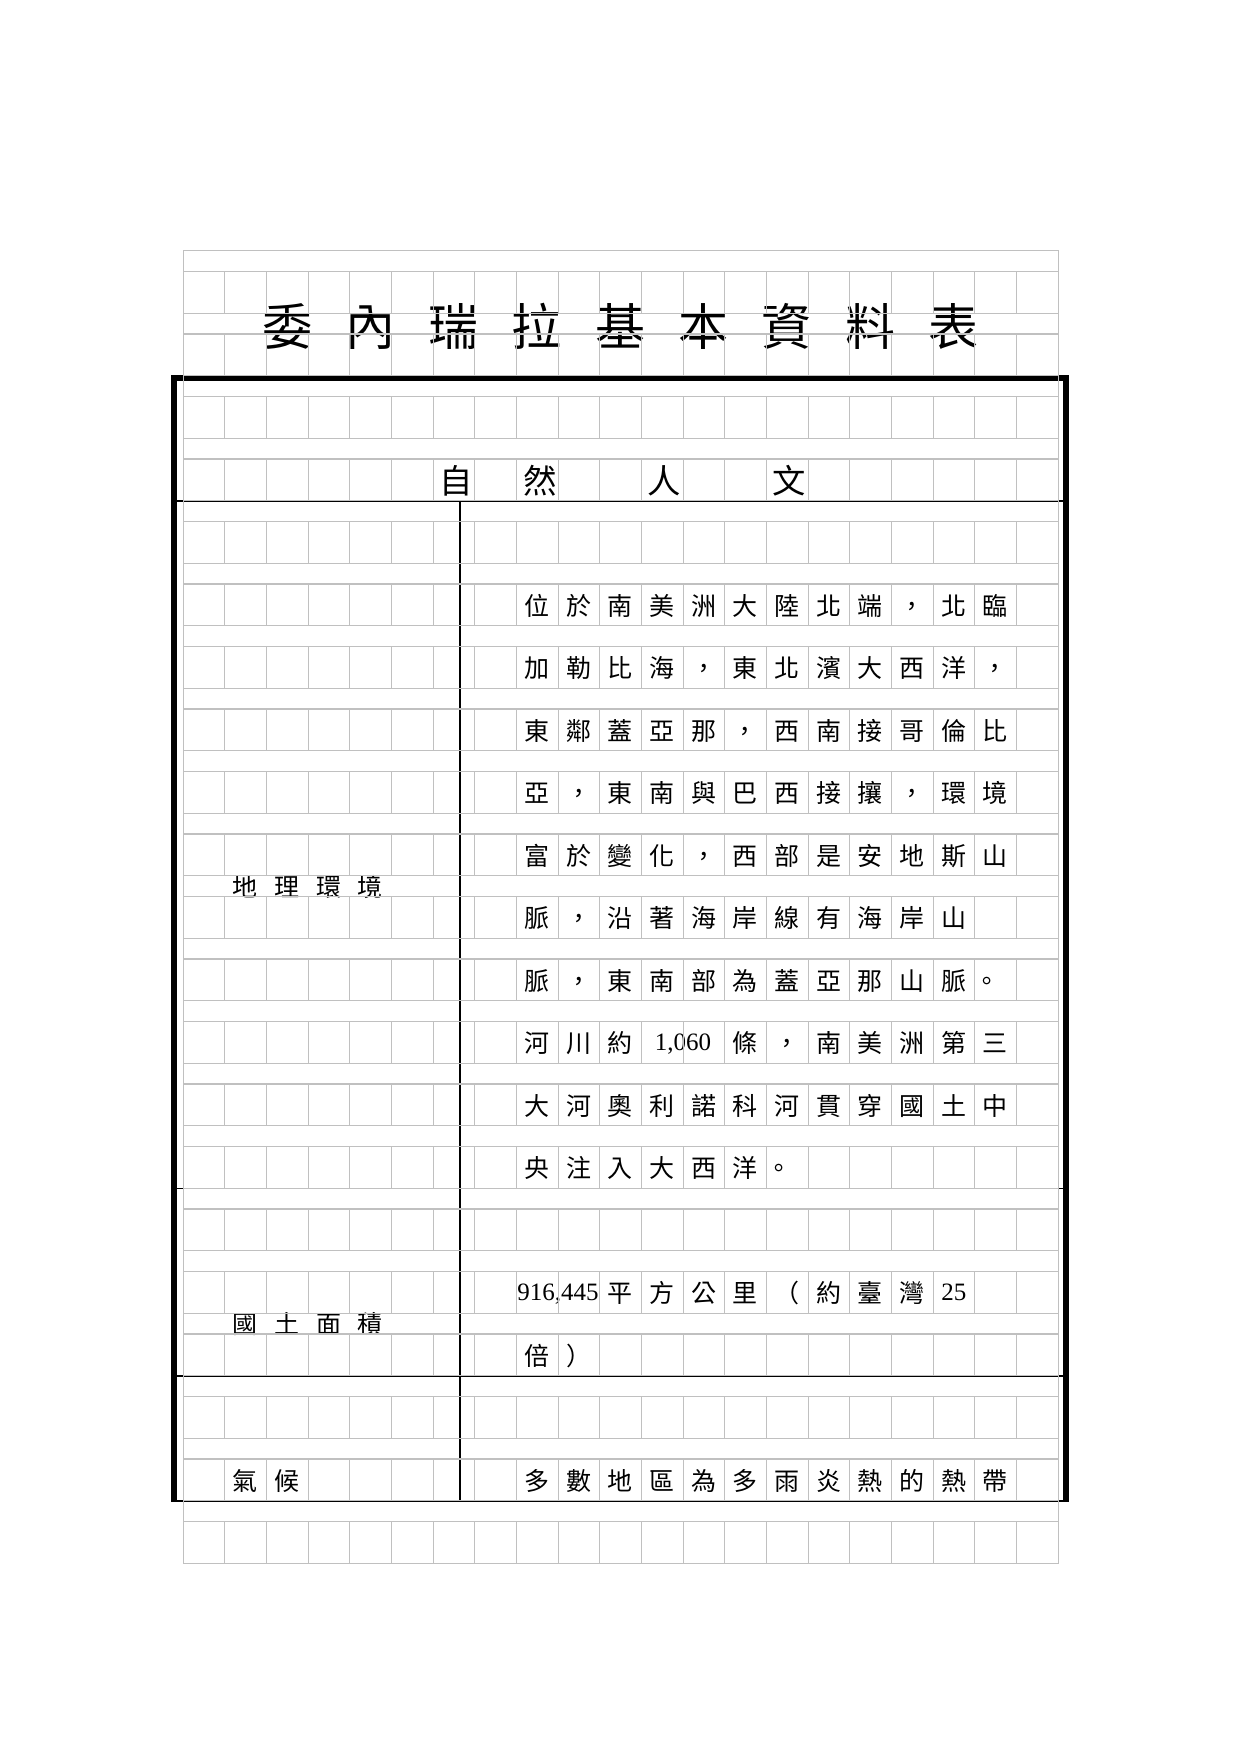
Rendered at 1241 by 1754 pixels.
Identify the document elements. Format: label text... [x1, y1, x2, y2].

text 委內瑞拉基本資料表 [392, 335, 433, 375]
text 委內瑞拉基本資料表 [892, 272, 933, 313]
table_cell 地理環境 [392, 1022, 433, 1063]
table_header [809, 397, 849, 438]
table_cell 916,445平方公里（約臺灣25倍） [600, 1210, 641, 1250]
text 委內瑞拉基本資料表 [975, 272, 1016, 313]
table_cell 國土面積 [350, 1335, 391, 1375]
table_cell 地理環境 [350, 897, 391, 938]
table_cell 地理環境 [184, 522, 224, 563]
text 委內瑞拉基本資料表 [859, 314, 883, 333]
table_cell 地理環境 [225, 1085, 266, 1125]
text 委內瑞拉基本資料表 [267, 272, 308, 313]
table_cell [309, 1460, 349, 1500]
table_cell 地理環境 [245, 876, 290, 896]
text 委內瑞拉基本資料表 [600, 335, 641, 375]
text 委內瑞拉基本資料表 [684, 335, 724, 375]
table_header [184, 460, 224, 500]
table_cell 位於南美洲大陸北端，北臨加勒比海，東北濱大西洋，東鄰蓋亞那，西南接哥倫比亞，東南與巴西接攘，環境富於變化，西部是安地斯山脈，沿著海岸線有海岸山脈，東南部為蓋亞那山脈。河川約1,060條，南美洲第三大河奧利諾科河貫穿國土中央注入大西洋。 [461, 939, 1058, 958]
table_cell [434, 1397, 459, 1438]
table_cell 地理環境 [392, 522, 433, 563]
table_cell 916,445平方公里（約臺灣25倍） [684, 1272, 724, 1313]
table_cell 地理環境 [292, 876, 459, 896]
table_cell 多數地區為多雨炎熱的熱帶氣候，全年分為雨季及乾季，山區氣溫稍低。首都卡拉卡斯（Caracas）位於委國北部地區，海拔約750至900公尺，鄰近加勒比海，年均溫約攝氏22至27度，四季如春。 [461, 1439, 1058, 1458]
table_cell 位於南美洲大陸北端，北臨加勒比海，東北濱大西洋，東鄰蓋亞那，西南接哥倫比亞，東南與巴西接攘，環境富於變化，西部是安地斯山脈，沿著海岸線有海岸山脈，東南部為蓋亞那山脈。河川約1,060條，南美洲第三大河奧利諾科河貫穿國土中央注入大西洋。 [1059, 502, 1063, 1188]
table_cell 國土面積 [184, 1210, 224, 1250]
table_cell 916,445平方公里（約臺灣25倍） [767, 1210, 808, 1250]
table_cell 916,445平方公里（約臺灣25倍） [461, 1314, 1058, 1333]
text 委內瑞拉基本資料表 [767, 341, 808, 375]
table_header [225, 460, 266, 500]
table_cell 916,445平方公里（約臺灣25倍） [975, 1210, 1016, 1250]
table_cell 位於南美洲大陸北端，北臨加勒比海，東北濱大西洋，東鄰蓋亞那，西南接哥倫比亞，東南與巴西接攘，環境富於變化，西部是安地斯山脈，沿著海岸線有海岸山脈，東南部為蓋亞那山脈。河川約1,060條，南美洲第三大河奧利諾科河貫穿國土中央注入大西洋。 [461, 1064, 1058, 1083]
text 委內瑞拉基本資料表 [1017, 272, 1058, 313]
table_cell 國土面積 [309, 1335, 349, 1375]
table_header [184, 439, 1058, 458]
text 委內瑞拉基本資料表 [642, 272, 683, 313]
table_cell 國土面積 [392, 1272, 433, 1313]
table_cell 國土面積 [350, 1272, 391, 1313]
text 委內瑞拉基本資料表 [809, 335, 849, 375]
table_cell [309, 1397, 349, 1438]
table_header [475, 460, 516, 500]
table_cell 地理環境 [184, 585, 224, 625]
table_header 自 [434, 460, 474, 500]
text 委內瑞拉基本資料表 [267, 335, 285, 345]
table_cell 916,445平方公里（約臺灣25倍） [684, 1210, 724, 1250]
table_cell 國土面積 [350, 1210, 391, 1250]
text 委內瑞拉基本資料表 [850, 272, 891, 313]
table_cell 地理環境 [434, 710, 459, 750]
text 委內瑞拉基本資料表 [934, 335, 974, 375]
table_cell 位於南美洲大陸北端，北臨加勒比海，東北濱大西洋，東鄰蓋亞那，西南接哥倫比亞，東南與巴西接攘，環境富於變化，西部是安地斯山脈，沿著海岸線有海岸山脈，東南部為蓋亞那山脈。河川約1,060條，南美洲第三大河奧利諾科河貫穿國土中央注入大西洋。 [461, 751, 1058, 771]
table_cell 地理環境 [350, 1022, 391, 1063]
table_cell 916,445平方公里（約臺灣25倍） [767, 1335, 808, 1375]
table_cell 地理環境 [392, 1147, 433, 1188]
table_cell 916,445平方公里（約臺灣25倍） [850, 1210, 891, 1250]
table_cell 916,445平方公里（約臺灣25倍） [461, 1251, 1058, 1271]
table_cell [392, 1460, 433, 1500]
text 委內瑞拉基本資料表 [184, 335, 224, 375]
table_header [850, 397, 891, 438]
table_header [725, 397, 766, 438]
table_cell 916,445平方公里（約臺灣25倍） [475, 1272, 516, 1313]
text 委內瑞拉基本資料表 [1017, 335, 1058, 375]
table_cell 地理環境 [392, 710, 433, 750]
table_cell 位於南美洲大陸北端，北臨加勒比海，東北濱大西洋，東鄰蓋亞那，西南接哥倫比亞，東南與巴西接攘，環境富於變化，西部是安地斯山脈，沿著海岸線有海岸山脈，東南部為蓋亞那山脈。河川約1,060條，南美洲第三大河奧利諾科河貫穿國土中央注入大西洋。 [461, 564, 1058, 583]
table_cell 地理環境 [225, 710, 266, 750]
table_cell 地理環境 [184, 1064, 459, 1083]
text 委內瑞拉基本資料表 [559, 335, 599, 375]
table_cell 916,445平方公里（約臺灣25倍） [1059, 1189, 1063, 1375]
table_header [684, 460, 724, 500]
table_cell 916,445平方公里（約臺灣25倍） [517, 1335, 558, 1375]
table_cell [225, 1397, 266, 1438]
table_cell 916,445平方公里（約臺灣25倍） [1017, 1210, 1058, 1250]
table_cell 地理環境 [184, 626, 459, 646]
table_cell 地理環境 [309, 585, 349, 625]
table_header 文 [767, 460, 808, 500]
table_cell 地理環境 [434, 960, 459, 1000]
table_cell 地理環境 [434, 1147, 459, 1188]
table_header [350, 397, 391, 438]
table_cell 地理環境 [184, 689, 459, 708]
text 委內瑞拉基本資料表 [434, 335, 474, 375]
text 委內瑞拉基本資料表 [684, 272, 724, 313]
table_header 然 [517, 460, 558, 500]
text 委內瑞拉基本資料表 [642, 335, 683, 375]
text 委內瑞拉基本資料表 [184, 314, 285, 333]
table_header [350, 460, 391, 500]
table_cell 地理環境 [184, 960, 224, 1000]
table_cell 地理環境 [184, 1126, 459, 1146]
table_cell 916,445平方公里（約臺灣25倍） [809, 1272, 849, 1313]
table_cell 國土面積 [184, 1335, 224, 1375]
text 委內瑞拉基本資料表 [975, 335, 1016, 375]
table_cell 916,445平方公里（約臺灣25倍） [850, 1335, 891, 1375]
table_header [267, 397, 308, 438]
table_cell 916,445平方公里（約臺灣25倍） [934, 1272, 974, 1313]
table_header [1017, 460, 1058, 500]
text 委內瑞拉基本資料表 [225, 335, 266, 375]
table_cell 地理環境 [184, 710, 224, 750]
table_cell 地理環境 [184, 502, 459, 521]
table_cell 國土面積 [236, 1315, 253, 1332]
text 委內瑞拉基本資料表 [767, 272, 808, 313]
table_header [975, 397, 1016, 438]
table_cell 多數地區為多雨炎熱的熱帶氣候，全年分為雨季及乾季，山區氣溫稍低。首都卡拉卡斯（Caracas）位於委國北部地區，海拔約750至900公尺，鄰近加勒比海，年均溫約攝氏22至27度，四季如春。 [461, 1377, 1058, 1396]
table_cell 地理環境 [434, 647, 459, 688]
table_header [225, 397, 266, 438]
table_cell 916,445平方公里（約臺灣25倍） [684, 1335, 724, 1375]
table_header [184, 397, 224, 438]
table_cell [184, 1377, 459, 1396]
table_cell 位於南美洲大陸北端，北臨加勒比海，東北濱大西洋，東鄰蓋亞那，西南接哥倫比亞，東南與巴西接攘，環境富於變化，西部是安地斯山脈，沿著海岸線有海岸山脈，東南部為蓋亞那山脈。河川約1,060條，南美洲第三大河奧利諾科河貫穿國土中央注入大西洋。 [461, 1126, 1058, 1146]
text 委內瑞拉基本資料表 [390, 314, 436, 333]
text 委內瑞拉基本資料表 [434, 272, 474, 313]
table_cell 地理環境 [225, 835, 266, 875]
table_header [642, 397, 683, 438]
table_cell 916,445平方公里（約臺灣25倍） [475, 1210, 516, 1250]
table_cell 地理環境 [350, 710, 391, 750]
table_cell 916,445平方公里（約臺灣25倍） [642, 1272, 683, 1313]
table_cell 位於南美洲大陸北端，北臨加勒比海，東北濱大西洋，東鄰蓋亞那，西南接哥倫比亞，東南與巴西接攘，環境富於變化，西部是安地斯山脈，沿著海岸線有海岸山脈，東南部為蓋亞那山脈。河川約1,060條，南美洲第三大河奧利諾科河貫穿國土中央注入大西洋。 [461, 876, 1058, 896]
table_cell 地理環境 [184, 1147, 224, 1188]
table_cell 地理環境 [184, 772, 224, 813]
table_cell 916,445平方公里（約臺灣25倍） [461, 1189, 1058, 1208]
text 委內瑞拉基本資料表 [184, 251, 1058, 271]
table_cell [184, 1397, 224, 1438]
table_cell 地理環境 [309, 1147, 349, 1188]
table_cell 916,445平方公里（約臺灣25倍） [642, 1335, 683, 1375]
text 委內瑞拉基本資料表 [887, 314, 951, 333]
table_cell 地理環境 [350, 522, 391, 563]
table_cell 國土面積 [434, 1210, 459, 1250]
text 委內瑞拉基本資料表 [517, 272, 558, 313]
table_cell 地理環境 [225, 897, 266, 938]
table_header [600, 460, 641, 500]
table_cell 地理環境 [392, 585, 433, 625]
table_cell 地理環境 [267, 710, 308, 750]
table_header [600, 397, 641, 438]
text 委內瑞拉基本資料表 [934, 272, 974, 313]
table_cell 916,445平方公里（約臺灣25倍） [559, 1210, 599, 1250]
table_cell 地理環境 [434, 835, 459, 875]
table_cell 地理環境 [350, 1147, 391, 1188]
table_cell 916,445平方公里（約臺灣25倍） [559, 1335, 599, 1375]
table_header [559, 397, 599, 438]
table_header [892, 397, 933, 438]
table_cell 地理環境 [267, 897, 308, 938]
table_cell 國土面積 [267, 1210, 308, 1250]
table_cell 916,445平方公里（約臺灣25倍） [934, 1335, 974, 1375]
table_cell 地理環境 [225, 1022, 266, 1063]
table_header [892, 460, 933, 500]
table_cell 916,445平方公里（約臺灣25倍） [461, 1335, 474, 1375]
table_header [934, 460, 974, 500]
table_cell 916,445平方公里（約臺灣25倍） [517, 1210, 558, 1250]
table_cell 916,445平方公里（約臺灣25倍） [475, 1335, 516, 1375]
table_cell 地理環境 [350, 585, 391, 625]
table_cell 地理環境 [184, 647, 224, 688]
table_cell 地理環境 [267, 960, 308, 1000]
table_header [392, 397, 433, 438]
table_cell 國土面積 [184, 1189, 459, 1208]
table_cell 地理環境 [309, 1085, 349, 1125]
table_cell [177, 1377, 183, 1500]
table_cell 地理環境 [225, 585, 266, 625]
table_cell 916,445平方公里（約臺灣25倍） [892, 1272, 933, 1313]
table_cell 國土面積 [364, 1314, 459, 1333]
table_cell 地理環境 [225, 772, 266, 813]
text 委內瑞拉基本資料表 [892, 335, 933, 375]
table_cell 916,445平方公里（約臺灣25倍） [850, 1272, 891, 1313]
table_header [725, 460, 766, 500]
table_cell 916,445平方公里（約臺灣25倍） [600, 1272, 641, 1313]
text 委內瑞拉基本資料表 [850, 335, 891, 375]
text 委內瑞拉基本資料表 [475, 272, 516, 313]
table_cell [184, 1439, 459, 1458]
table_cell 位於南美洲大陸北端，北臨加勒比海，東北濱大西洋，東鄰蓋亞那，西南接哥倫比亞，東南與巴西接攘，環境富於變化，西部是安地斯山脈，沿著海岸線有海岸山脈，東南部為蓋亞那山脈。河川約1,060條，南美洲第三大河奧利諾科河貫穿國土中央注入大西洋。 [461, 626, 1058, 646]
table_cell 地理環境 [177, 502, 183, 1188]
table_cell 地理環境 [350, 647, 391, 688]
table_cell 地理環境 [309, 1022, 349, 1063]
table_cell 地理環境 [267, 1085, 308, 1125]
table_cell 國土面積 [328, 1314, 362, 1333]
table_cell [434, 1460, 459, 1500]
table_cell 916,445平方公里（約臺灣25倍） [642, 1210, 683, 1250]
table_cell 地理環境 [184, 814, 459, 833]
table_header [177, 381, 183, 500]
table_cell 國土面積 [177, 1189, 183, 1375]
table_cell 地理環境 [434, 522, 459, 563]
table_cell 地理環境 [184, 876, 248, 896]
table_cell 位於南美洲大陸北端，北臨加勒比海，東北濱大西洋，東鄰蓋亞那，西南接哥倫比亞，東南與巴西接攘，環境富於變化，西部是安地斯山脈，沿著海岸線有海岸山脈，東南部為蓋亞那山脈。河川約1,060條，南美洲第三大河奧利諾科河貫穿國土中央注入大西洋。 [461, 1001, 1058, 1021]
table_cell 916,445平方公里（約臺灣25倍） [725, 1335, 766, 1375]
table_cell 地理環境 [267, 585, 308, 625]
text 委內瑞拉基本資料表 [955, 314, 1058, 333]
table_cell 國土面積 [309, 1272, 349, 1313]
table_cell 地理環境 [184, 897, 224, 938]
table_cell 國土面積 [184, 1251, 459, 1271]
table_cell 國土面積 [267, 1272, 308, 1313]
table_cell 916,445平方公里（約臺灣25倍） [1017, 1335, 1058, 1375]
text 委內瑞拉基本資料表 [439, 314, 520, 333]
text 委內瑞拉基本資料表 [559, 272, 599, 313]
text 委內瑞拉基本資料表 [517, 335, 558, 375]
table_cell 916,445平方公里（約臺灣25倍） [975, 1335, 1016, 1375]
table_cell 地理環境 [184, 1001, 459, 1021]
table_cell 國土面積 [434, 1335, 459, 1375]
text 委內瑞拉基本資料表 [725, 335, 766, 375]
table_cell 地理環境 [434, 585, 459, 625]
table_cell 地理環境 [309, 522, 349, 563]
table_cell 916,445平方公里（約臺灣25倍） [725, 1272, 766, 1313]
table_cell 地理環境 [434, 1022, 459, 1063]
table_cell 916,445平方公里（約臺灣25倍） [934, 1210, 974, 1250]
table_cell 地理環境 [225, 960, 266, 1000]
table_cell 地理環境 [184, 1022, 224, 1063]
table_cell 地理環境 [309, 710, 349, 750]
table_cell 916,445平方公里（約臺灣25倍） [809, 1335, 849, 1375]
text 委內瑞拉基本資料表 [475, 335, 516, 375]
table_cell 國土面積 [434, 1272, 459, 1313]
table_cell 國土面積 [225, 1335, 266, 1375]
table_cell 地理環境 [434, 772, 459, 813]
table_cell 地理環境 [309, 647, 349, 688]
table_cell 916,445平方公里（約臺灣25倍） [517, 1272, 558, 1313]
table_cell 地理環境 [184, 1085, 224, 1125]
text 委內瑞拉基本資料表 [632, 314, 696, 333]
text 委內瑞拉基本資料表 [267, 344, 308, 375]
table_cell 國土面積 [287, 1314, 327, 1333]
table_cell 地理環境 [267, 835, 308, 875]
table_header [1059, 381, 1063, 500]
table_cell 地理環境 [267, 1147, 308, 1188]
table_cell 國土面積 [225, 1210, 266, 1250]
table_cell 候 [267, 1460, 308, 1500]
text 委內瑞拉基本資料表 [225, 272, 266, 313]
table_cell 地理環境 [225, 1147, 266, 1188]
table_cell 916,445平方公里（約臺灣25倍） [975, 1272, 1016, 1313]
table_cell 916,445平方公里（約臺灣25倍） [1017, 1272, 1058, 1313]
table_cell 地理環境 [350, 960, 391, 1000]
table_cell [350, 1397, 391, 1438]
table_header [267, 460, 308, 500]
table_cell [392, 1397, 433, 1438]
text 委內瑞拉基本資料表 [392, 272, 433, 313]
table_cell 地理環境 [184, 751, 459, 771]
table_cell 氣 [225, 1460, 266, 1500]
table_cell 地理環境 [350, 1085, 391, 1125]
table_cell 地理環境 [225, 522, 266, 563]
table_cell 地理環境 [434, 1085, 459, 1125]
table_cell 地理環境 [392, 647, 433, 688]
table_cell 位於南美洲大陸北端，北臨加勒比海，東北濱大西洋，東鄰蓋亞那，西南接哥倫比亞，東南與巴西接攘，環境富於變化，西部是安地斯山脈，沿著海岸線有海岸山脈，東南部為蓋亞那山脈。河川約1,060條，南美洲第三大河奧利諾科河貫穿國土中央注入大西洋。 [461, 814, 1058, 833]
table_cell 地理環境 [184, 564, 459, 583]
table_header [684, 397, 724, 438]
table_cell 地理環境 [309, 772, 349, 813]
text 委內瑞拉基本資料表 [725, 272, 766, 313]
table_header [309, 397, 349, 438]
table_cell 地理環境 [225, 647, 266, 688]
text 委內瑞拉基本資料表 [524, 314, 608, 333]
table_cell 916,445平方公里（約臺灣25倍） [809, 1210, 849, 1250]
text 委內瑞拉基本資料表 [600, 272, 641, 308]
text 委內瑞拉基本資料表 [284, 314, 350, 333]
table_cell 地理環境 [267, 772, 308, 813]
table_cell 地理環境 [392, 960, 433, 1000]
table_cell 地理環境 [392, 772, 433, 813]
table_cell 國土面積 [255, 1314, 285, 1333]
text 委內瑞拉基本資料表 [354, 318, 367, 333]
table_cell 916,445平方公里（約臺灣25倍） [892, 1210, 933, 1250]
table_cell 國土面積 [309, 1210, 349, 1250]
table_cell 地理環境 [309, 835, 349, 875]
table_cell 位於南美洲大陸北端，北臨加勒比海，東北濱大西洋，東鄰蓋亞那，西南接哥倫比亞，東南與巴西接攘，環境富於變化，西部是安地斯山脈，沿著海岸線有海岸山脈，東南部為蓋亞那山脈。河川約1,060條，南美洲第三大河奧利諾科河貫穿國土中央注入大西洋。 [461, 502, 1058, 521]
table_header [1017, 397, 1058, 438]
table_header [559, 460, 599, 500]
table_cell 916,445平方公里（約臺灣25倍） [461, 1210, 474, 1250]
table_cell 916,445平方公里（約臺灣25倍） [725, 1210, 766, 1250]
table_cell 地理環境 [267, 522, 308, 563]
table_header [850, 460, 891, 500]
table_header [517, 397, 558, 438]
table_cell 916,445平方公里（約臺灣25倍） [461, 1272, 474, 1313]
table_cell 地理環境 [184, 835, 224, 875]
table_cell 地理環境 [309, 960, 349, 1000]
table_cell 國土面積 [267, 1335, 308, 1375]
table_cell 地理環境 [392, 897, 433, 938]
table_cell 地理環境 [267, 647, 308, 688]
table_header [934, 397, 974, 438]
table_header [184, 381, 1058, 396]
table_cell 地理環境 [434, 897, 459, 938]
table_cell 國土面積 [392, 1210, 433, 1250]
text 委內瑞拉基本資料表 [709, 314, 855, 333]
text 委內瑞拉基本資料表 [309, 335, 349, 375]
text 委內瑞拉基本資料表 [184, 272, 224, 313]
table_header 人 [642, 460, 683, 500]
table_cell 地理環境 [350, 772, 391, 813]
table_header [975, 460, 1016, 500]
table_cell 916,445平方公里（約臺灣25倍） [600, 1335, 641, 1375]
table_cell 916,445平方公里（約臺灣25倍） [559, 1272, 599, 1313]
table_cell 916,445平方公里（約臺灣25倍） [767, 1272, 808, 1313]
table_cell 位於南美洲大陸北端，北臨加勒比海，東北濱大西洋，東鄰蓋亞那，西南接哥倫比亞，東南與巴西接攘，環境富於變化，西部是安地斯山脈，沿著海岸線有海岸山脈，東南部為蓋亞那山脈。河川約1,060條，南美洲第三大河奧利諾科河貫穿國土中央注入大西洋。 [461, 689, 1058, 708]
table_cell [184, 1460, 224, 1500]
table_header [434, 397, 474, 438]
table_cell 國土面積 [225, 1272, 266, 1313]
table_cell 國土面積 [184, 1314, 234, 1333]
table_cell [267, 1397, 308, 1438]
table_cell 國土面積 [184, 1272, 224, 1313]
table_header [392, 460, 433, 500]
text 委內瑞拉基本資料表 [350, 335, 391, 375]
table_cell 地理環境 [267, 1022, 308, 1063]
table_cell [350, 1460, 391, 1500]
table_cell 地理環境 [184, 939, 459, 958]
text 委內瑞拉基本資料表 [373, 318, 386, 333]
table_header [475, 397, 516, 438]
table_cell 地理環境 [392, 1085, 433, 1125]
table_cell 國土面積 [392, 1335, 433, 1375]
table_header [309, 460, 349, 500]
table_cell 地理環境 [350, 835, 391, 875]
text 委內瑞拉基本資料表 [350, 272, 391, 313]
table_header [809, 460, 849, 500]
table_cell 地理環境 [392, 835, 433, 875]
table_header [767, 397, 808, 438]
table_cell 916,445平方公里（約臺灣25倍） [892, 1335, 933, 1375]
table_cell 地理環境 [309, 897, 349, 938]
text 委內瑞拉基本資料表 [809, 272, 849, 313]
text 委內瑞拉基本資料表 [309, 272, 349, 313]
